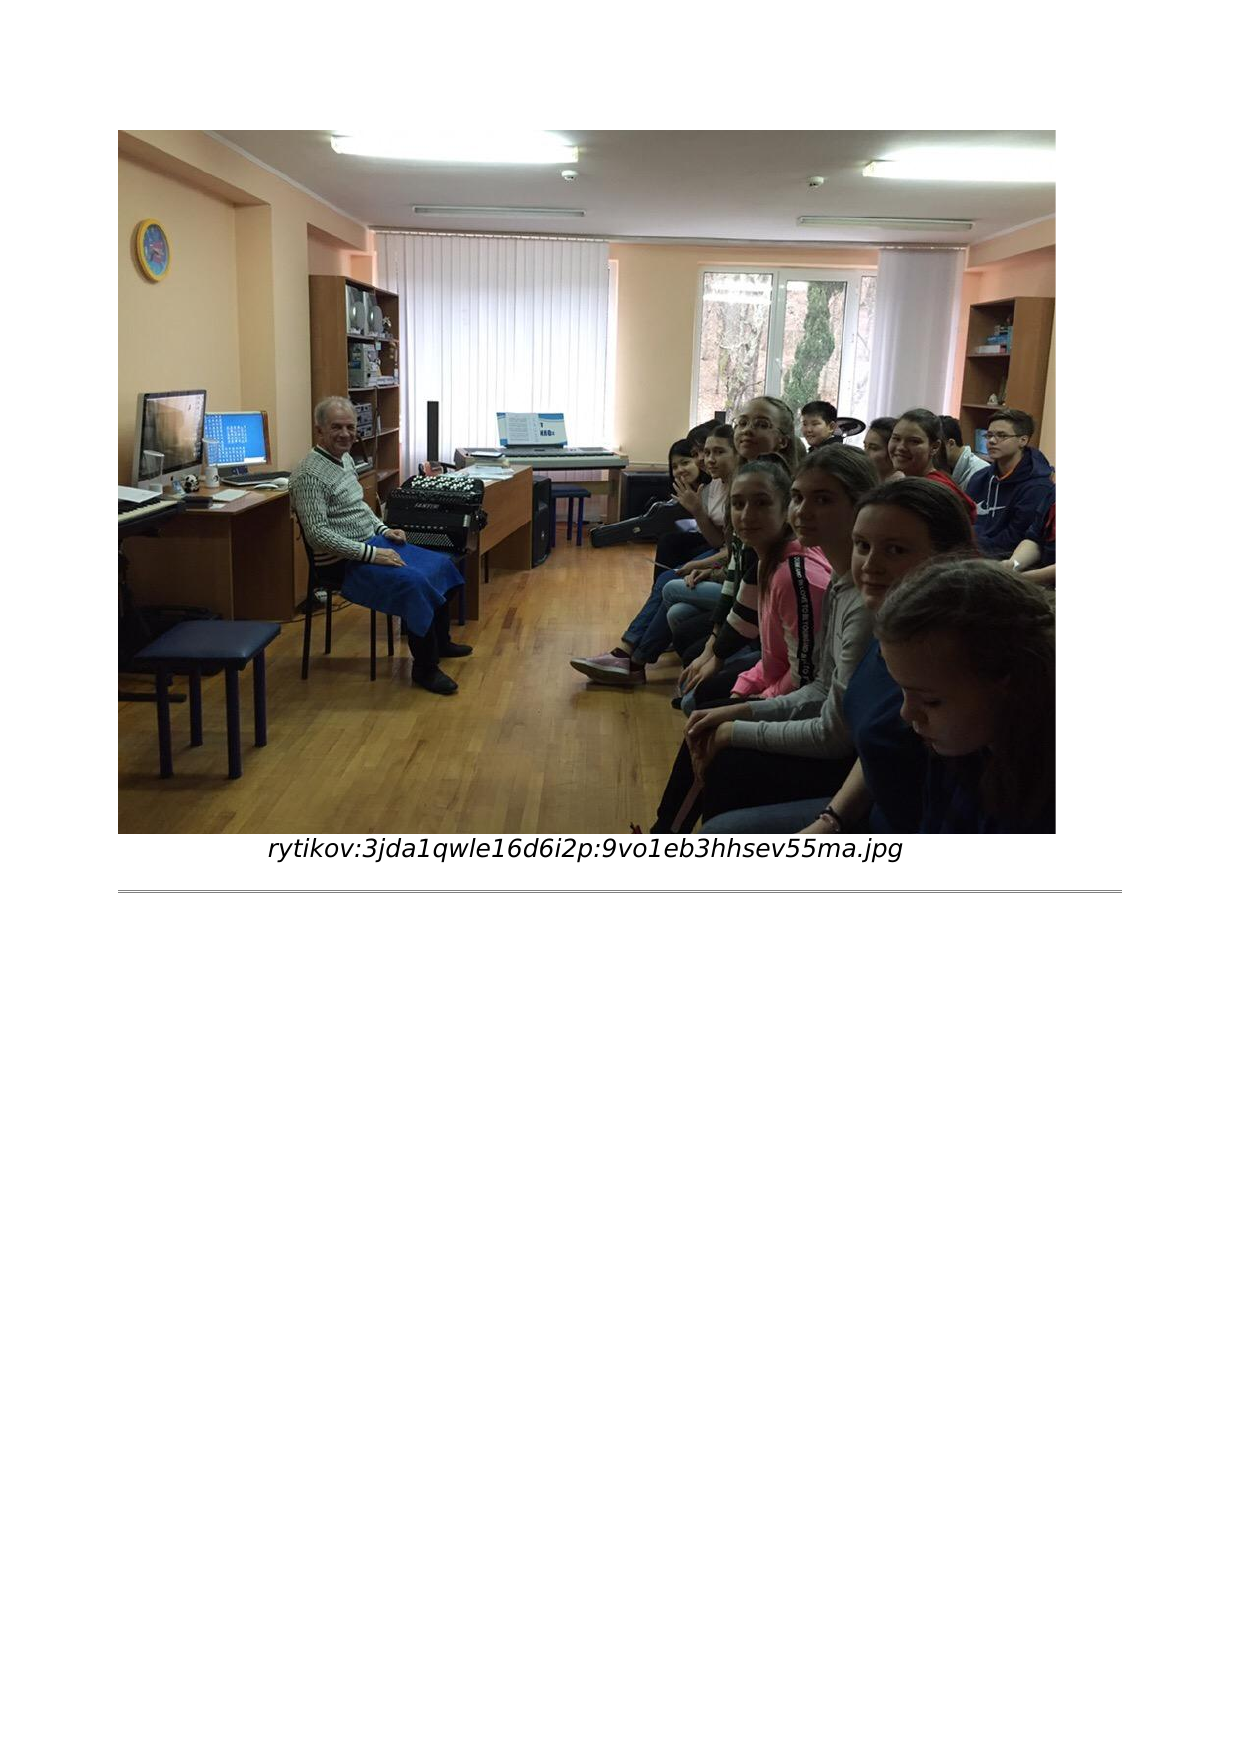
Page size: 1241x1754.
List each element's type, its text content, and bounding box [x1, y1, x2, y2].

text rytikov:3jda1qwle16d6i2p:9vo1eb3hhsev55ma.jpg [118, 834, 1056, 863]
picture [118, 130, 1056, 834]
